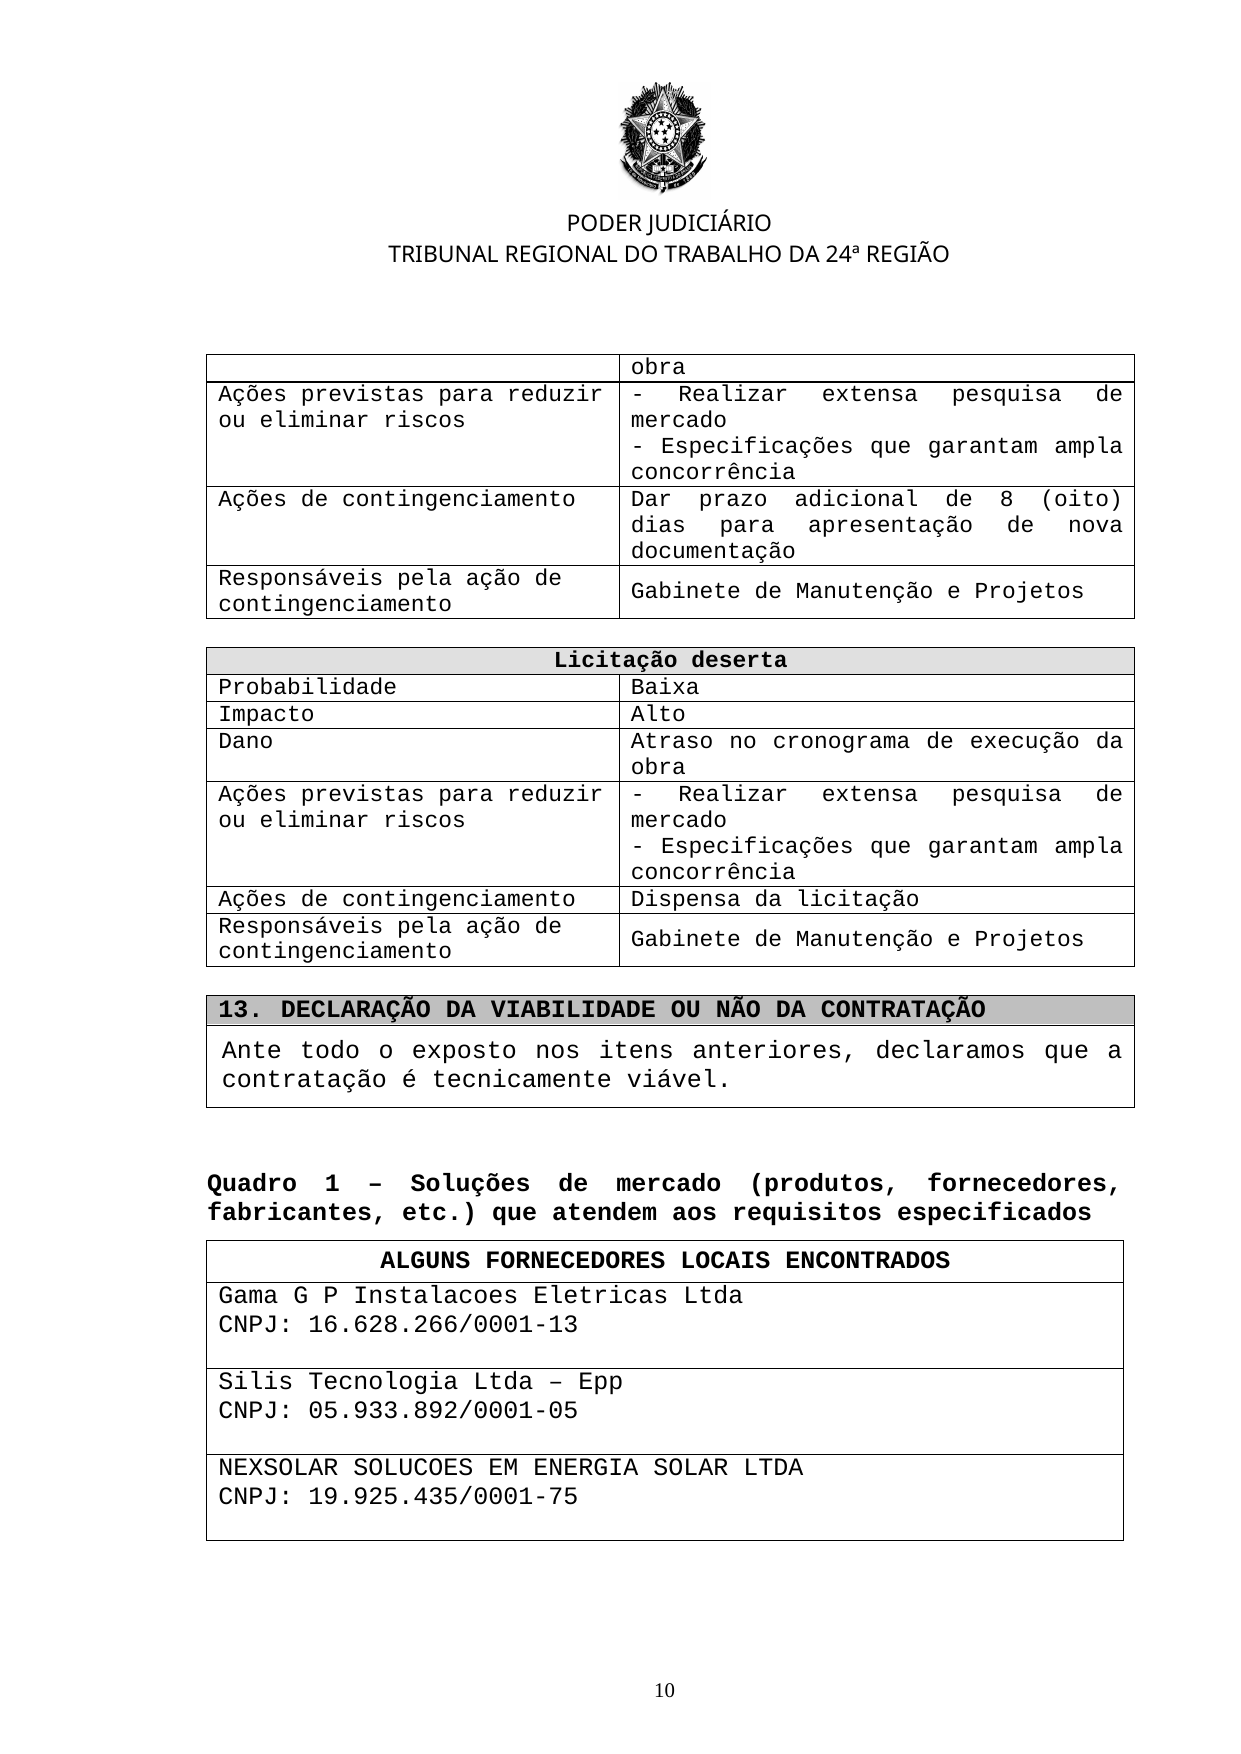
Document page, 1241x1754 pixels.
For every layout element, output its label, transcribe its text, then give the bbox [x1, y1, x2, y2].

table_header ALGUNS FORNECEDORES LOCAIS ENCONTRADOS [207, 1241, 1123, 1282]
table_cell Baixa [620, 675, 1134, 701]
table_cell Impacto [207, 702, 619, 728]
table_cell Ações previstas para reduzir ou eliminar riscos [207, 383, 619, 486]
table_cell Dar prazo adicional de 8 (oito) dias para apresentação de nova documentação [620, 487, 1134, 565]
table_cell Silis Tecnologia Ltda – Epp CNPJ: 05.933.892/0001-05 [207, 1369, 1123, 1454]
table_cell Alto [620, 702, 1134, 728]
table_cell Atraso no cronograma de execução da obra [620, 729, 1134, 781]
table_cell [207, 355, 619, 381]
table_cell Gama G P Instalacoes Eletricas Ltda CNPJ: 16.628.266/0001-13 [207, 1283, 1123, 1368]
table_cell Responsáveis pela ação de contingenciamento [207, 914, 619, 966]
table_header DECLARAÇÃO DA VIABILIDADE OU NÃO DA CONTRATAÇÃO [207, 996, 1134, 1024]
table_cell Gabinete de Manutenção e Projetos [620, 566, 1134, 618]
table_cell Responsáveis pela ação de contingenciamento [207, 566, 619, 618]
table_cell Ações de contingenciamento [207, 887, 619, 913]
table_cell Probabilidade [207, 675, 619, 701]
table_cell Dispensa da licitação [620, 887, 1134, 913]
table_cell - Realizar extensa pesquisa de mercado - Especificações que garantam ampla concorrência [620, 782, 1134, 886]
table_cell Ações previstas para reduzir ou eliminar riscos [207, 782, 619, 886]
table_cell NEXSOLAR SOLUCOES EM ENERGIA SOLAR LTDA CNPJ: 19.925.435/0001-75 [207, 1455, 1123, 1540]
text Quadro 1 – Soluções de mercado (produtos, fornecedores, fabricantes, etc.) que atendem aos requisitos especificados [207, 1171, 1122, 1227]
table_cell Ações de contingenciamento [207, 487, 619, 565]
picture [618, 82, 711, 200]
table_cell Ante todo o exposto nos itens anteriores, declaramos que a contratação é tecnicamente viável. [207, 1026, 1134, 1107]
table_cell Gabinete de Manutenção e Projetos [620, 914, 1134, 966]
table_cell Dano [207, 729, 619, 781]
table_header Licitação deserta [207, 648, 1134, 674]
table_cell - Realizar extensa pesquisa de mercado - Especificações que garantam ampla concorrência [620, 383, 1134, 486]
table_cell obra [620, 355, 1134, 381]
